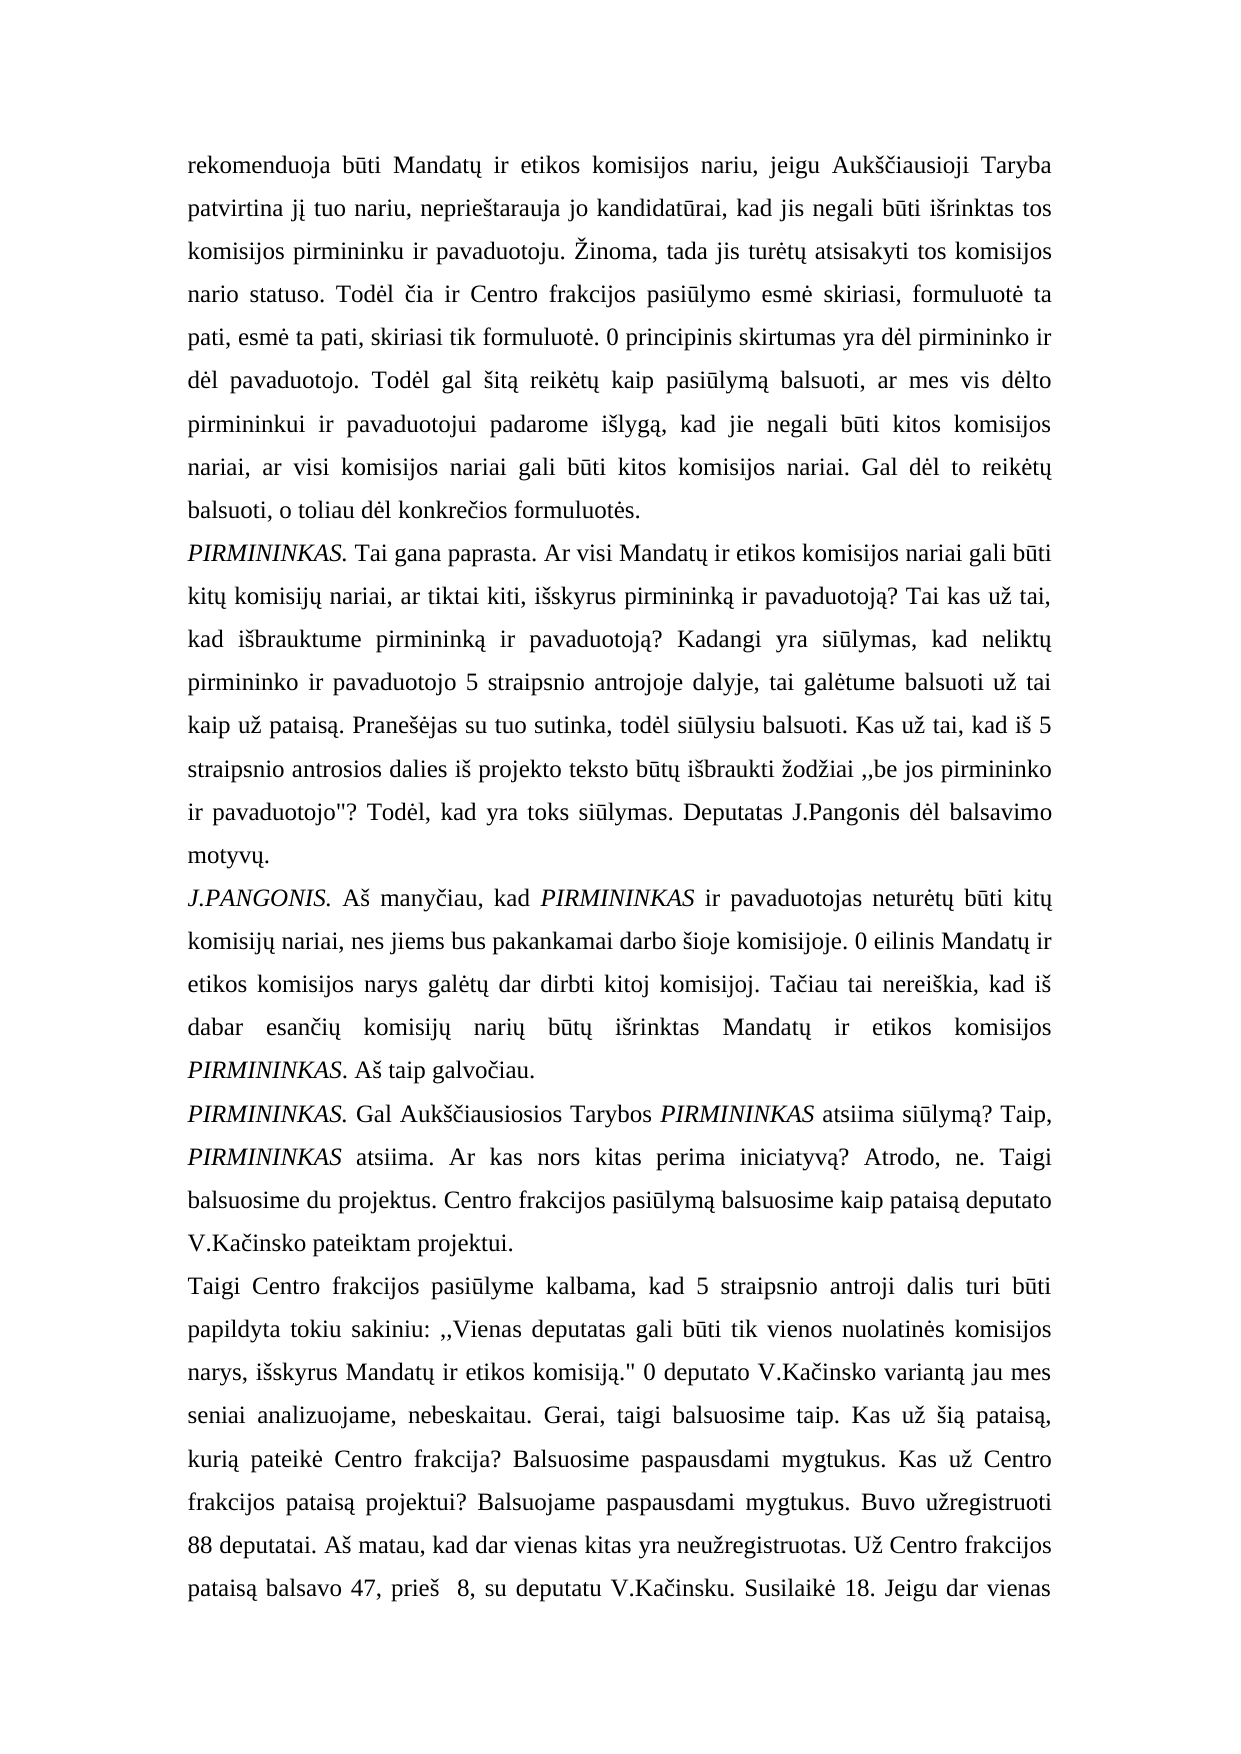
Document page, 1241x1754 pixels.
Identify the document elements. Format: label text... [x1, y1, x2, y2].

text PIRMININKAS. Tai gana paprasta. Ar visi Mandatų ir etikos komisijos nariai gali būti kitų komisijų nariai, ar tiktai kiti, išskyrus pirmininką ir pavaduotoją? Tai kas už tai, kad išbrauktume pirmininką ir pavaduotoją? Kadangi yra siūlymas, kad neliktų pirmininko ir pavaduotojo 5 straipsnio antrojoje dalyje, tai galėtume balsuoti už tai kaip už pataisą. Pranešėjas su tuo sutinka, todėl siūlysiu balsuoti. Kas už tai, kad iš 5 straipsnio antrosios dalies iš projekto teksto būtų išbraukti žodžiai ,,be jos pirmininko ir pavaduotojo"? Todėl, kad yra toks siūlymas. Deputatas J.Pangonis dėl balsavimo motyvų. [187, 538, 1053, 869]
text rekomenduoja būti Mandatų ir etikos komisijos nariu, jeigu Aukščiausioji Taryba patvirtina jį tuo nariu, neprieštarauja jo kandidatūrai, kad jis negali būti išrinktas tos komisijos pirmininku ir pavaduotoju. Žinoma, tada jis turėtų atsisakyti tos komisijos nario statuso. Todėl čia ir Centro frakcijos pasiūlymo esmė skiriasi, formuluotė ta pati, esmė ta pati, skiriasi tik formuluotė. 0 principinis skirtumas yra dėl pirmininko ir dėl pavaduotojo. Todėl gal šitą reikėtų kaip pasiūlymą balsuoti, ar mes vis dėlto pirmininkui ir pavaduotojui padarome išlygą, kad jie negali būti kitos komisijos nariai, ar visi komisijos nariai gali būti kitos komisijos nariai. Gal dėl to reikėtų balsuoti, o toliau dėl konkrečios formuluotės. [187, 150, 1053, 524]
text J.PANGONIS. Aš manyčiau, kad PIRMININKAS ir pavaduotojas neturėtų būti kitų komisijų nariai, nes jiems bus pakankamai darbo šioje komisijoje. 0 eilinis Mandatų ir etikos komisijos narys galėtų dar dirbti kitoj komisijoj. Tačiau tai nereiškia, kad iš dabar esančių komisijų narių būtų išrinktas Mandatų ir etikos komisijos PIRMININKAS. Aš taip galvočiau. [187, 883, 1053, 1084]
text PIRMININKAS. Gal Aukščiausiosios Tarybos PIRMININKAS atsiima siūlymą? Taip, PIRMININKAS atsiima. Ar kas nors kitas perima iniciatyvą? Atrodo, ne. Taigi balsuosime du projektus. Centro frakcijos pasiūlymą balsuosime kaip pataisą deputato V.Kačinsko pateiktam projektui. [187, 1099, 1053, 1257]
text Taigi Centro frakcijos pasiūlyme kalbama, kad 5 straipsnio antroji dalis turi būti papildyta tokiu sakiniu: ,,Vienas deputatas gali būti tik vienos nuolatinės komisijos narys, išskyrus Mandatų ir etikos komisiją." 0 deputato V.Kačinsko variantą jau mes seniai analizuojame, nebeskaitau. Gerai, taigi balsuosime taip. Kas už šią pataisą, kurią pateikė Centro frakcija? Balsuosime paspausdami mygtukus. Kas už Centro frakcijos pataisą projektui? Balsuojame paspausdami mygtukus. Buvo užregistruoti 88 deputatai. Aš matau, kad dar vienas kitas yra neužregistruotas. Už Centro frakcijos pataisą balsavo 47, prieš 8, su deputatu V.Kačinsku. Susilaikė 18. Jeigu dar vienas [187, 1271, 1053, 1602]
